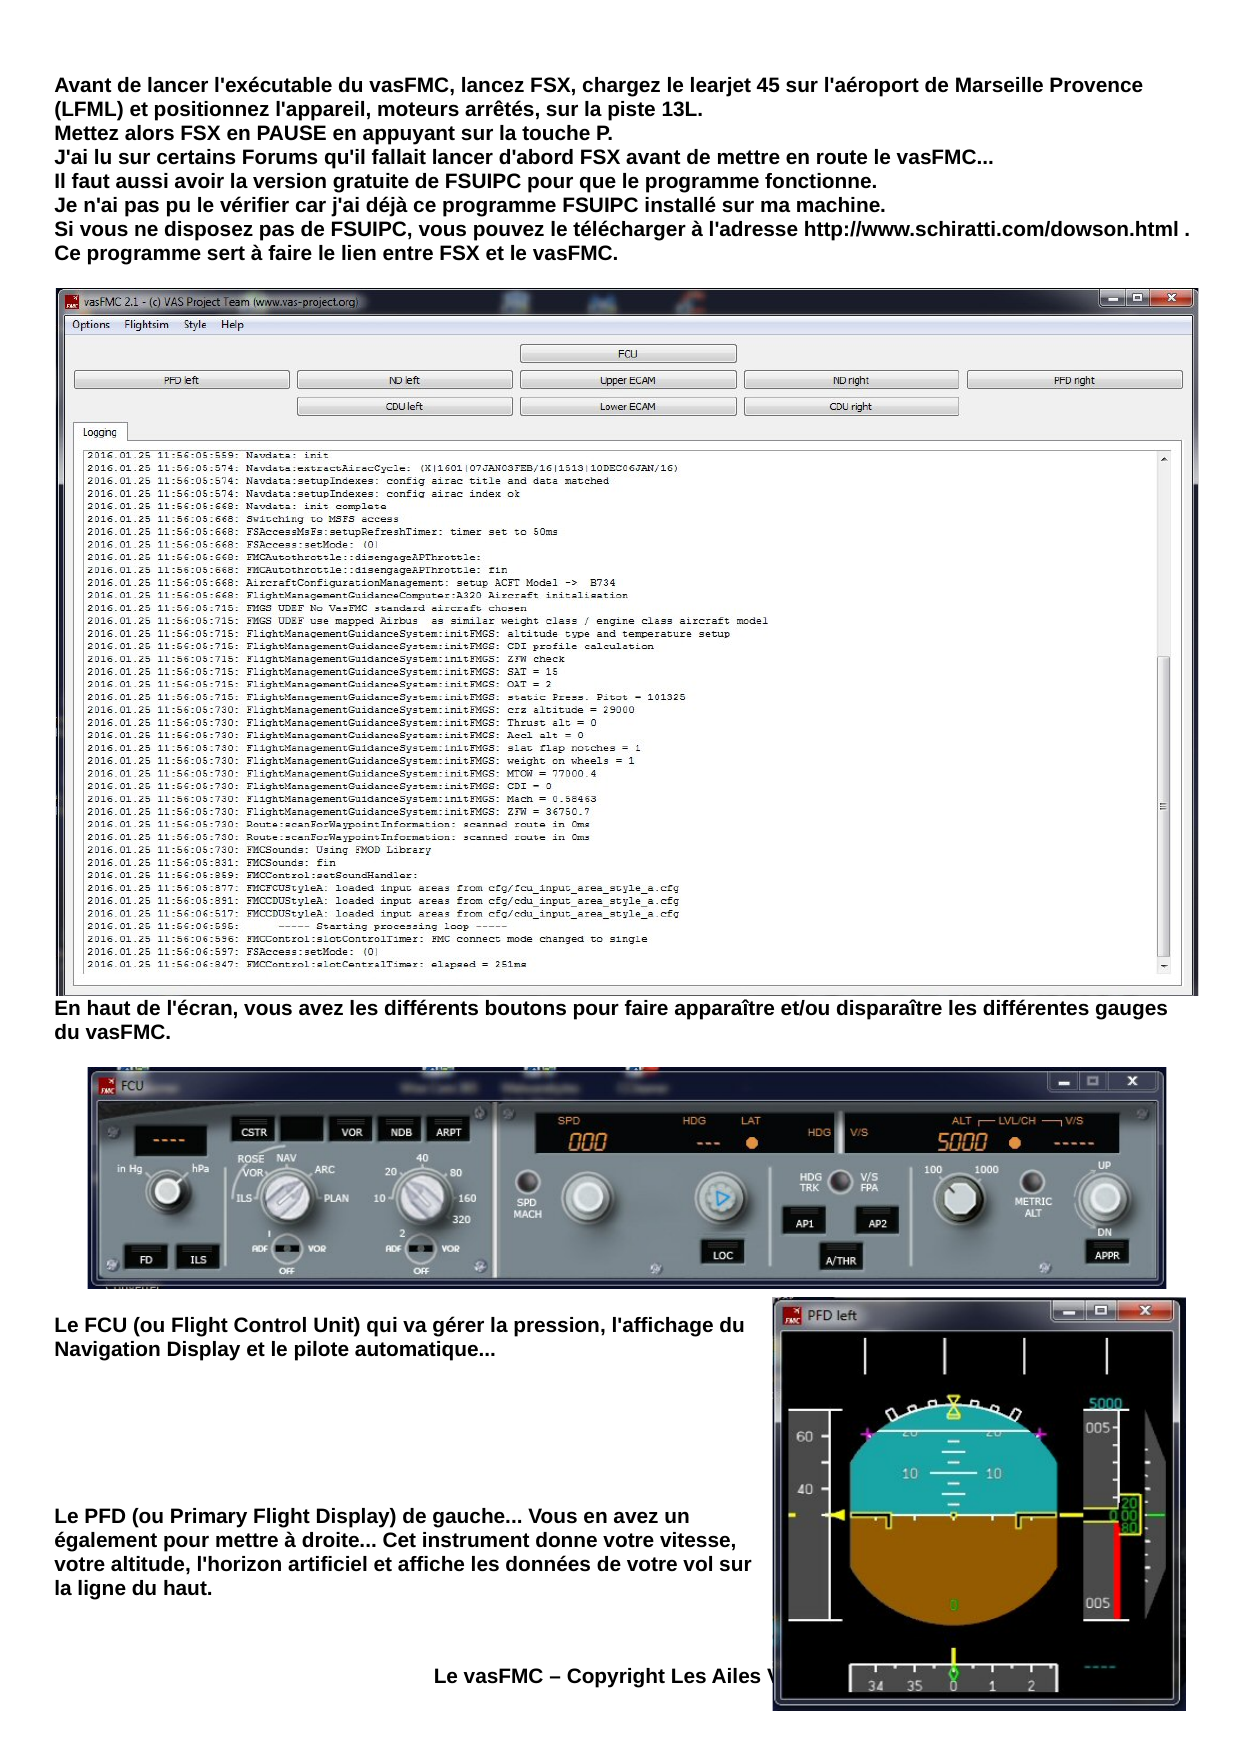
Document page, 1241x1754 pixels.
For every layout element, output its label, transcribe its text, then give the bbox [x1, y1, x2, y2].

picture [87, 1067, 1167, 1289]
table_header Avant de lancer l'exécutable du vasFMC, lancez FSX, chargez le learjet 45 sur l'aéroport de Marseille Provence (LFML) et positionnez l'appareil, moteurs arrêtés, sur la piste 13L. Mettez alors FSX en PAUSE en appuyant sur la touche P. J'ai lu sur certains Forums qu'il fallait lancer d'abord FSX avant de mettre en route le vasFMC... Il faut aussi avoir la version gratuite de FSUIPC pour que le programme fonctionne. Je n'ai pas pu le vérifier car j'ai déjà ce programme FSUIPC installé sur ma machine. Si vous ne disposez pas de FSUIPC, vous pouvez le télécharger à l'adresse http://www.schiratti.com/dowson.html . Ce programme sert à faire le lien entre FSX et le vasFMC. En haut de l'écran, vous avez les différents boutons pour faire apparaître et/ou disparaître les différentes gauges du vasFMC. [49, 68, 1206, 1297]
table_header Le FCU (ou Flight Control Unit) qui va gérer la pression, l'affichage du Navigation Display et le pilote automatique... Le PFD (ou Primary Flight Display) de gauche... Vous en avez un également pour mettre à droite... Cet instrument donne votre vitesse, votre altitude, l'horizon artificiel et affiche les données de votre vol sur la ligne du haut. [49, 1298, 772, 1630]
picture [55, 288, 1199, 996]
picture [772, 1297, 1186, 1711]
